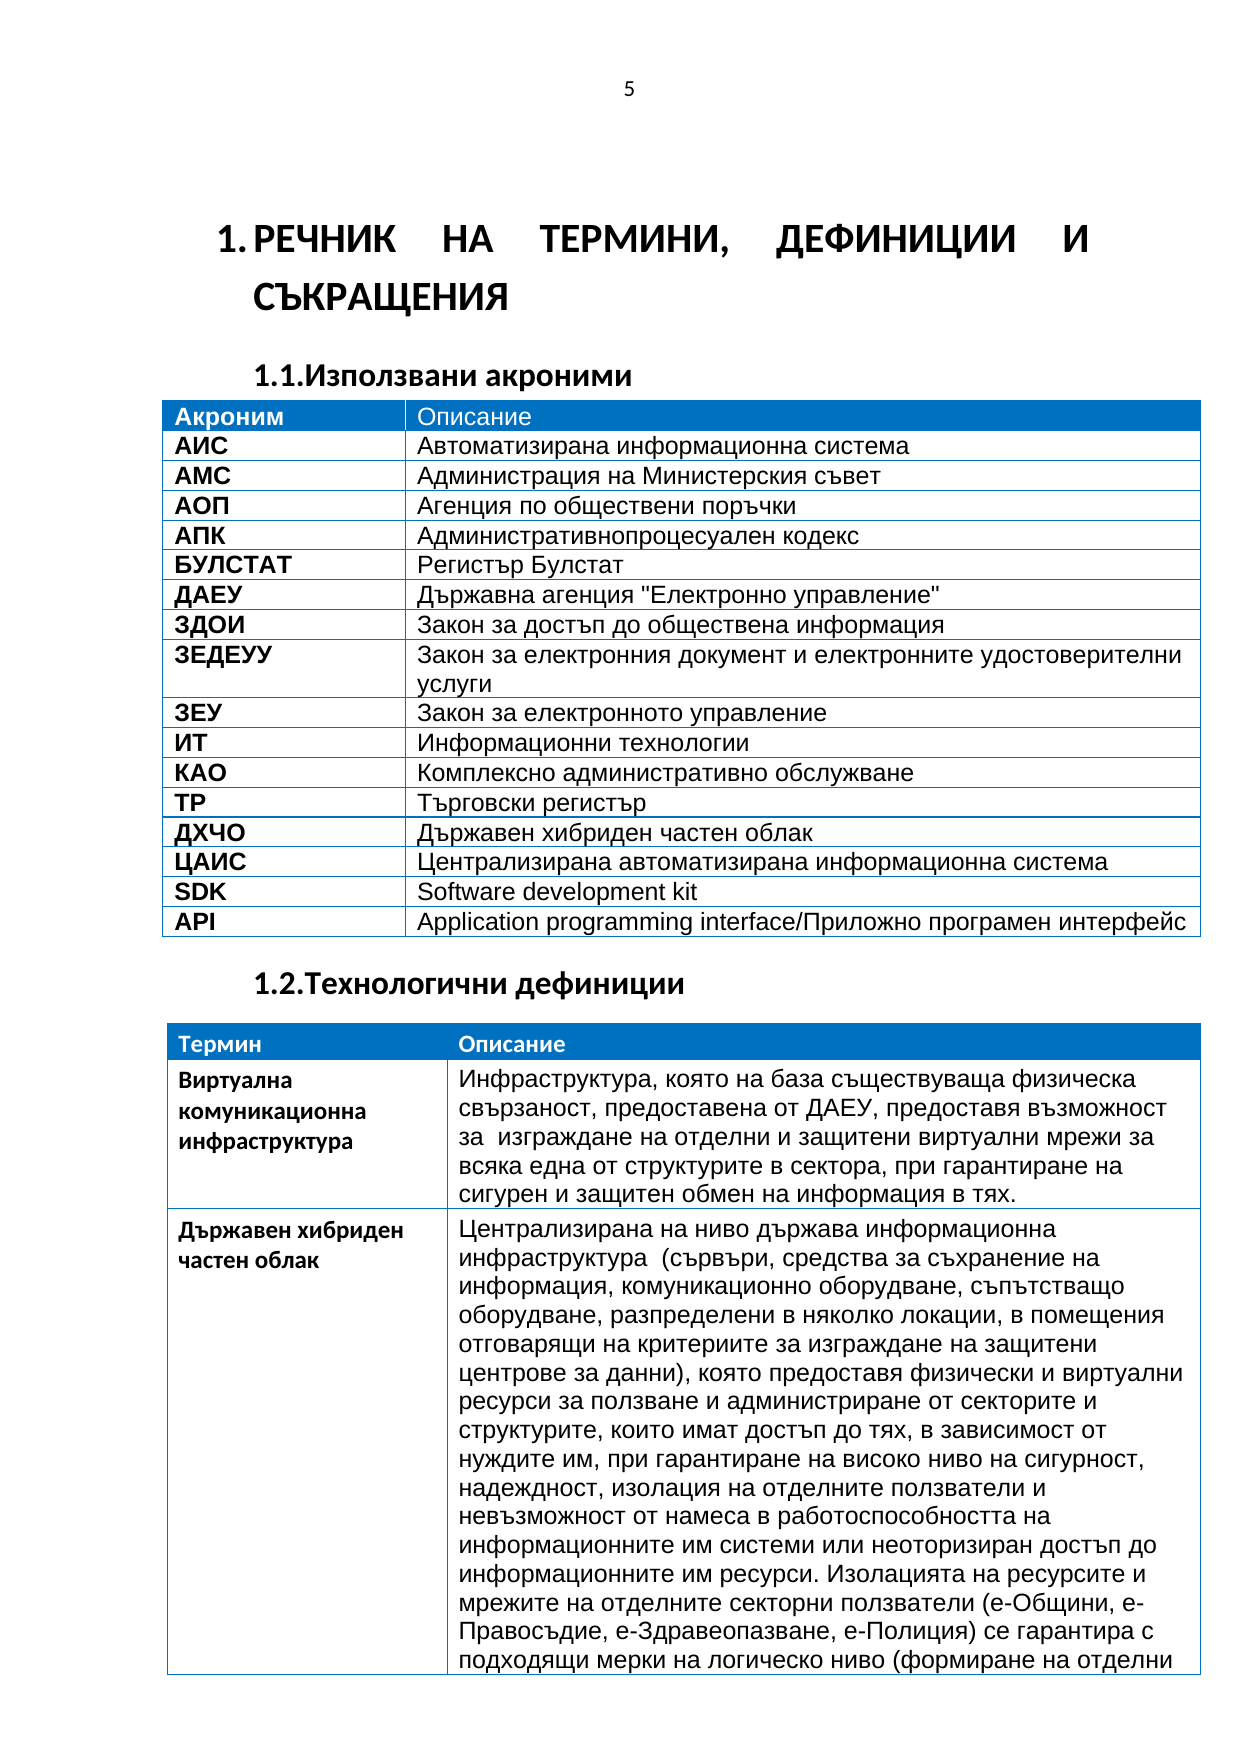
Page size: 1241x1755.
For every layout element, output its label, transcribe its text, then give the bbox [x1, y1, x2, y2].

table_cell АОП [163, 491, 405, 519]
table_cell API [163, 907, 405, 936]
table_cell ДАЕУ [163, 580, 405, 609]
table_cell Закон за достъп до обществена информация [406, 610, 1200, 639]
table_cell КАО [163, 758, 405, 787]
table_cell Software development kit [406, 877, 1200, 906]
table_cell Комплексно административно обслужване [406, 758, 1200, 787]
table_cell Централизирана на ниво държава информационна инфраструктура (сървъри, средства за съхранение на информация, комуникационно оборудване, съпътстващо оборудване, разпределени в няколко локации, в помещения отговарящи на критериите за изграждане на защитени центрове за данни), която предоставя физически и виртуални ресурси за ползване и администриране от секторите и структурите, които имат достъп до тях, в зависимост от нуждите им, при гарантиране на високо ниво на сигурност, надеждност, изолация на отделните ползватели и невъзможност от намеса в работоспособността на информационните им системи или неоторизиран достъп до информационните им ресурси. Изолацията на ресурсите и мрежите на отделните секторни ползватели (е-Общини, е-Правосъдие, е-Здравеопазване, е-Полиция) се гарантира с подходящи мерки на логическо ниво (формиране на отделни [448, 1209, 1200, 1674]
table_cell Държавен хибриден частен облак [406, 818, 1200, 846]
table_cell ИТ [163, 728, 405, 757]
table_cell ЗЕДЕУУ [163, 640, 405, 697]
table_cell Application programming interface/Приложно програмен интерфейс [406, 907, 1200, 936]
table_cell ДХЧО [163, 818, 405, 846]
table_cell ЗДОИ [163, 610, 405, 639]
table_header Акроним [163, 401, 405, 430]
table_header Термин [168, 1024, 447, 1059]
table_cell АМС [163, 461, 405, 490]
table_cell Държавна агенция "Електронно управление" [406, 580, 1200, 609]
table_cell Информационни технологии [406, 728, 1200, 757]
table_cell Централизирана автоматизирана информационна система [406, 847, 1200, 876]
table_cell Административнопроцесуален кодекс [406, 521, 1200, 549]
table_cell Инфраструктура, която на база съществуваща физическа свързаност, предоставена от ДАЕУ, предоставя възможност за изграждане на отделни и защитени виртуални мрежи за всяка една от структурите в сектора, при гарантиране на сигурен и защитен обмен на информация в тях. [448, 1060, 1200, 1208]
table_cell Администрация на Министерския съвет [406, 461, 1200, 490]
table_cell Търговски регистър [406, 788, 1200, 816]
table_cell Закон за електронния документ и електронните удостоверителни услуги [406, 640, 1200, 697]
table_cell Държавен хибриден частен облак [168, 1209, 447, 1674]
table_cell Закон за електронното управление [406, 698, 1200, 727]
list РЕЧНИК НА ТЕРМИНИ, ДЕФИНИЦИИ И СЪКРАЩЕНИЯ [216, 212, 1090, 321]
table_cell Регистър Булстат [406, 550, 1200, 579]
table_header Описание [406, 401, 1200, 430]
table_cell Агенция по обществени поръчки [406, 491, 1200, 519]
table_cell ТР [163, 788, 405, 816]
table_cell Виртуална комуникационна инфраструктура [168, 1060, 447, 1208]
table_cell БУЛСТАТ [163, 550, 405, 579]
table_cell ЗЕУ [163, 698, 405, 727]
table_cell ЦАИС [163, 847, 405, 876]
table_cell АИС [163, 431, 405, 460]
list Технологични дефиниции [253, 962, 1090, 1002]
list Използвани акроними [253, 354, 1090, 394]
table_cell SDK [163, 877, 405, 906]
table_cell АПК [163, 521, 405, 549]
table_header Описание [448, 1024, 1200, 1059]
table_cell Автоматизирана информационна система [406, 431, 1200, 460]
